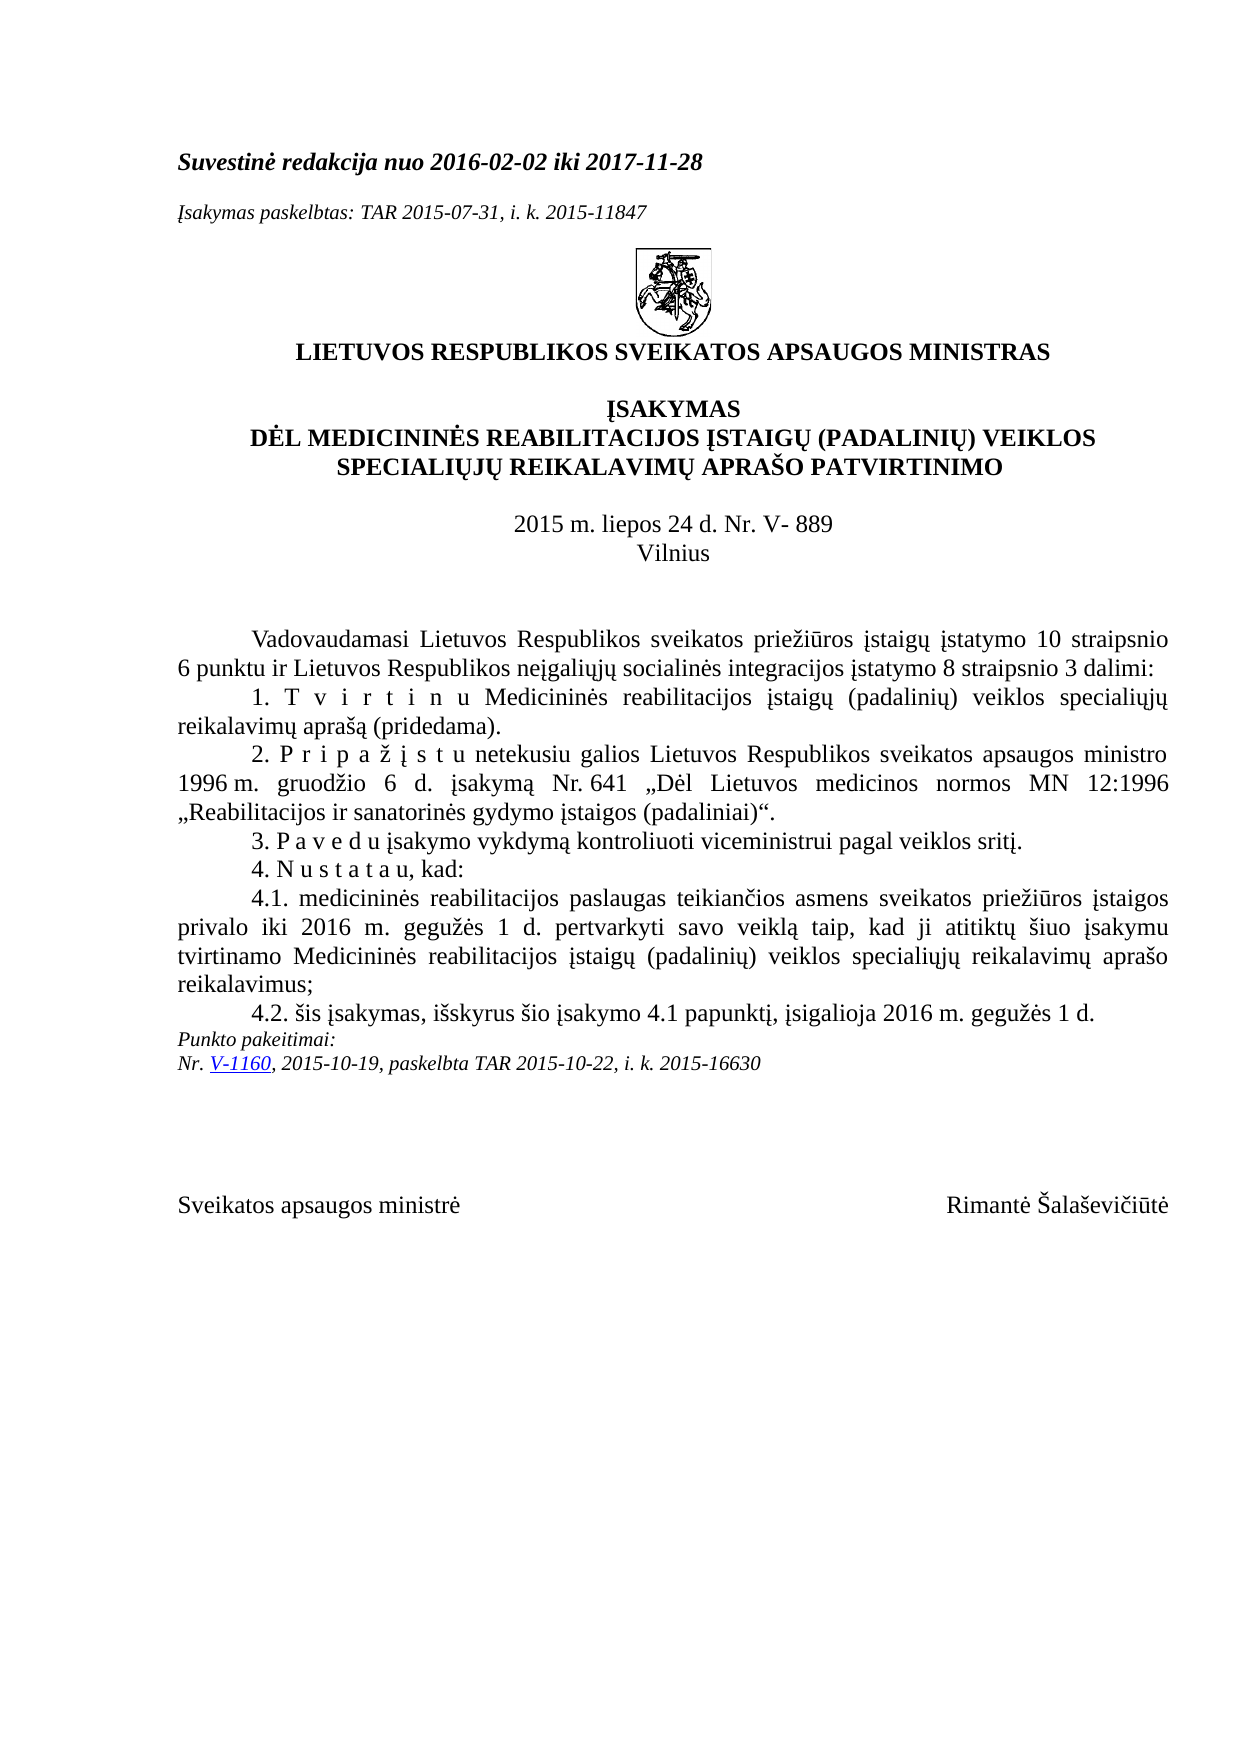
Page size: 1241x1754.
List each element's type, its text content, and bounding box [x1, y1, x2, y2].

text Sveikatos apsaugos ministrė Rimantė Šalaševičiūtė [177, 1190, 1169, 1219]
text 4.1. medicininės reabilitacijos paslaugas teikiančios asmens sveikatos priežiūros įstaigos privalo iki 2016 m. gegužės 1 d. pertvarkyti savo veiklą taip, kad ji atitiktų šiuo įsakymu tvirtinamo Medicininės reabilitacijos įstaigų (padalinių) veiklos specialiųjų reikalavimų aprašo reikalavimus; [177, 883, 1169, 998]
text LIETUVOS RESPUBLIKOS SVEIKATOS APSAUGOS MINISTRAS [177, 337, 1169, 366]
text Punkto pakeitimai: [177, 1027, 1169, 1051]
text Nr. V-1160, 2015-10-19, paskelbta TAR 2015-10-22, i. k. 2015-16630 [177, 1051, 1169, 1075]
text 4.2. šis įsakymas, išskyrus šio įsakymo 4.1 papunktį, įsigalioja 2016 m. gegužės 1 d. [177, 998, 1169, 1027]
text DĖL MEDICININĖS REABILITACIJOS ĮSTAIGŲ (PADALINIŲ) VEIKLOS SPECIALIŲJŲ REIKALAVIMŲ APRAŠO PATVIRTINIMO [177, 423, 1169, 481]
text 3. P a v e d u įsakymo vykdymą kontroliuoti viceministrui pagal veiklos sritį. [177, 826, 1169, 854]
text Įsakymas paskelbtas: TAR 2015-07-31, i. k. 2015-11847 [177, 200, 1169, 224]
text 4. N u s t a t a u, kad: [177, 854, 1169, 883]
text ĮSAKYMAS [177, 394, 1169, 423]
text Vadovaudamasi Lietuvos Respublikos sveikatos priežiūros įstaigų įstatymo 10 straipsnio 6 punktu ir Lietuvos Respublikos neįgaliųjų socialinės integracijos įstatymo 8 straipsnio 3 dalimi: [177, 624, 1169, 682]
text Suvestinė redakcija nuo 2016-02-02 iki 2017-11-28 [177, 147, 1169, 176]
text 2015 m. liepos 24 d. Nr. V- 889 [177, 509, 1169, 538]
text Vilnius [177, 538, 1169, 567]
text 1. T v i r t i n u Medicininės reabilitacijos įstaigų (padalinių) veiklos specialiųjų reikalavimų aprašą (pridedama). [177, 682, 1169, 739]
text 2. P r i p a ž į s t u netekusiu galios Lietuvos Respublikos sveikatos apsaugos ministro 1996 m. gruodžio 6 d. įsakymą Nr. 641 „Dėl Lietuvos medicinos normos MN 12:1996 „Reabilitacijos ir sanatorinės gydymo įstaigos (padaliniai)“. [177, 739, 1169, 826]
